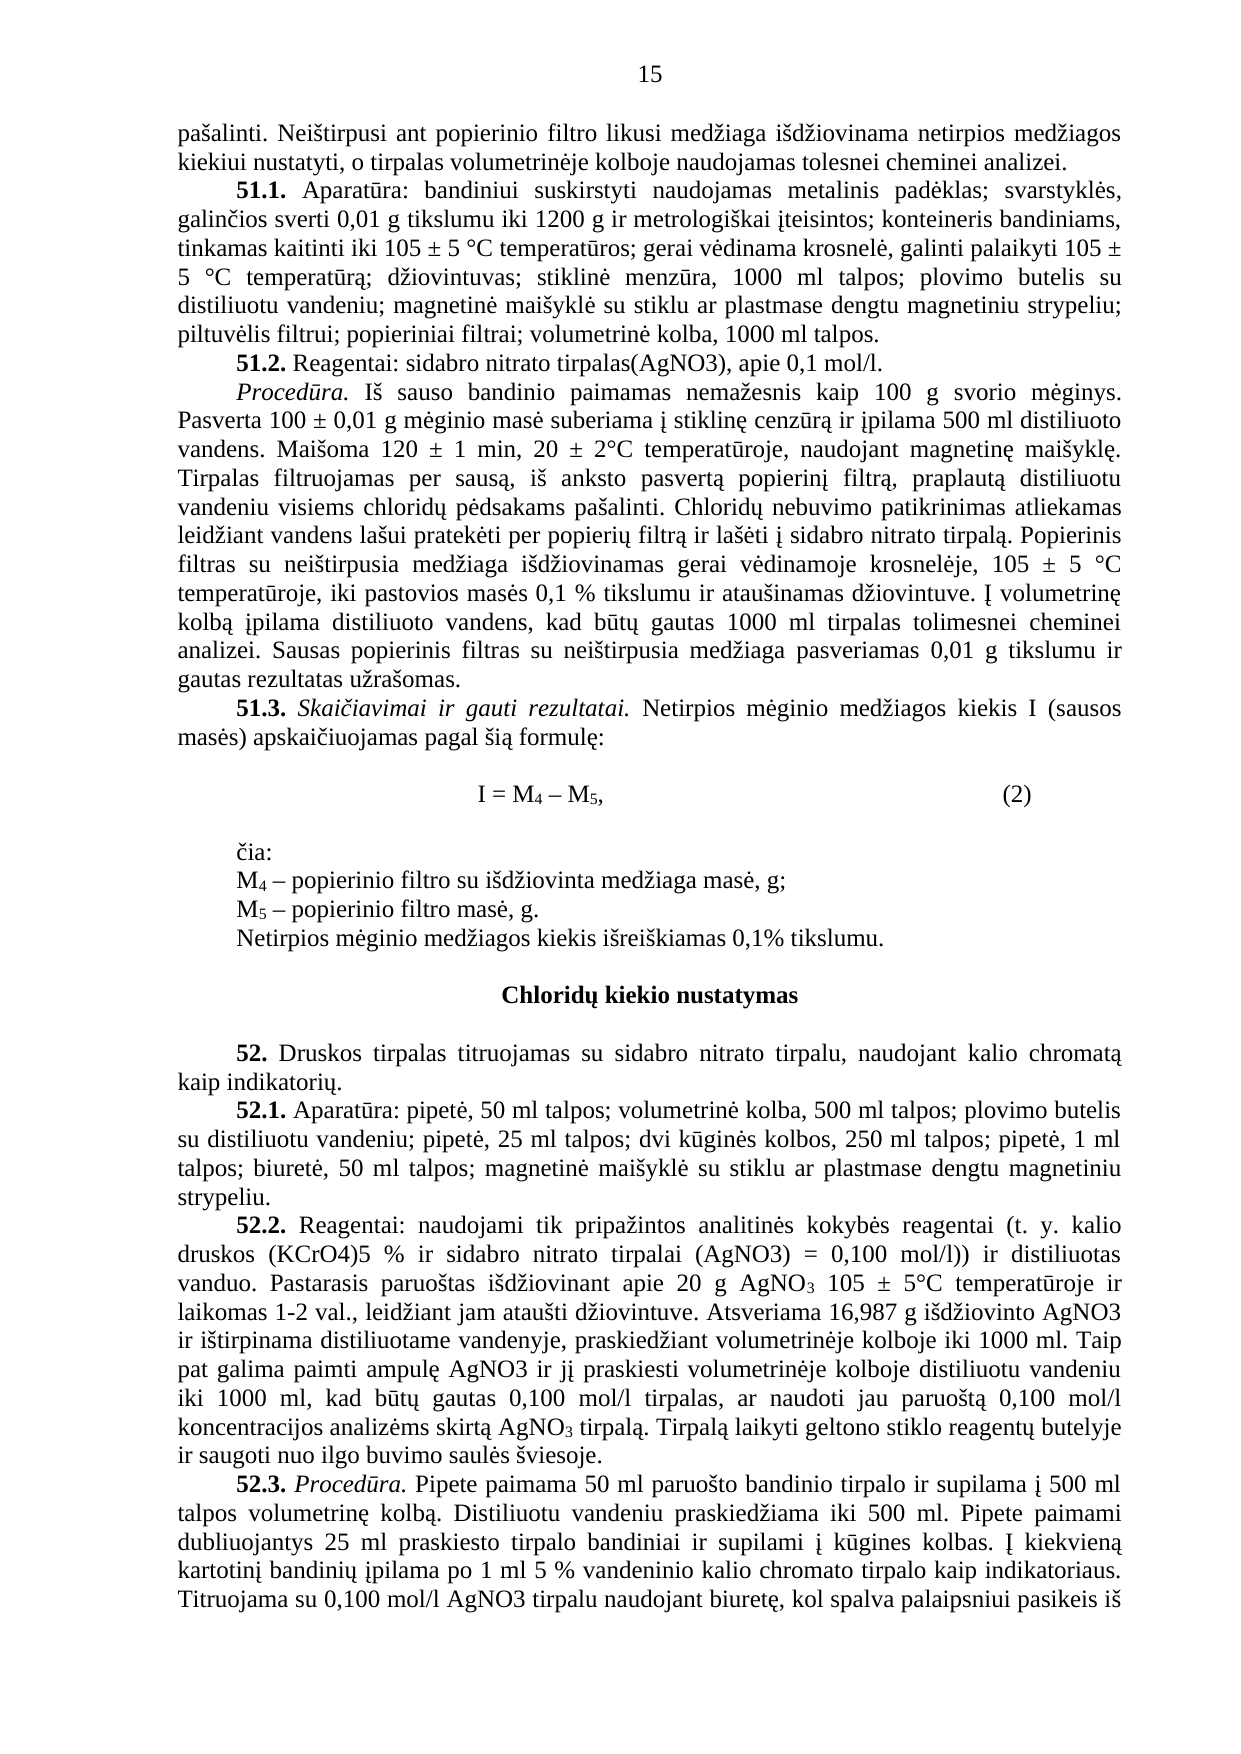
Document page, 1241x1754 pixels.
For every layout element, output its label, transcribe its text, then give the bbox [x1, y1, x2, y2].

text pašalinti. Neištirpusi ant popierinio filtro likusi medžiaga išdžiovinama netirpios medžiagos kiekiui nustatyti, o tirpalas volumetrinėje kolboje naudojamas tolesnei cheminei analizei. [177, 118, 1122, 176]
text I = M4 – M5, (2) [477, 779, 1122, 808]
text 51.1. Aparatūra: bandiniui suskirstyti naudojamas metalinis padėklas; svarstyklės, galinčios sverti 0,01 g tikslumu iki 1200 g ir metrologiškai įteisintos; konteineris bandiniams, tinkamas kaitinti iki 105 ± 5 °C temperatūros; gerai vėdinama krosnelė, galinti palaikyti 105 ± 5 °C temperatūrą; džiovintuvas; stiklinė menzūra, 1000 ml talpos; plovimo butelis su distiliuotu vandeniu; magnetinė maišyklė su stiklu ar plastmase dengtu magnetiniu strypeliu; piltuvėlis filtrui; popieriniai filtrai; volumetrinė kolba, 1000 ml talpos. [177, 176, 1122, 348]
text Netirpios mėginio medžiagos kiekis išreiškiamas 0,1% tikslumu. [177, 923, 1122, 952]
text Chloridų kiekio nustatymas [177, 981, 1122, 1009]
text M4 – popierinio filtro su išdžiovinta medžiaga masė, g; [177, 866, 1122, 894]
text 52.3. Procedūra. Pipete paimama 50 ml paruošto bandinio tirpalo ir supilama į 500 ml talpos volumetrinę kolbą. Distiliuotu vandeniu praskiedžiama iki 500 ml. Pipete paimami dubliuojantys 25 ml praskiesto tirpalo bandiniai ir supilami į kūgines kolbas. Į kiekvieną kartotinį bandinių įpilama po 1 ml 5 % vandeninio kalio chromato tirpalo kaip indikatoriaus. Titruojama su 0,100 mol/l AgNO3 tirpalu naudojant biuretę, kol spalva palaipsniui pasikeis iš [177, 1469, 1122, 1613]
text čia: [177, 837, 1122, 866]
text 51.2. Reagentai: sidabro nitrato tirpalas(AgNO3), apie 0,1 mol/l. [177, 348, 1122, 377]
text 52.1. Aparatūra: pipetė, 50 ml talpos; volumetrinė kolba, 500 ml talpos; plovimo butelis su distiliuotu vandeniu; pipetė, 25 ml talpos; dvi kūginės kolbos, 250 ml talpos; pipetė, 1 ml talpos; biuretė, 50 ml talpos; magnetinė maišyklė su stiklu ar plastmase dengtu magnetiniu strypeliu. [177, 1096, 1122, 1211]
text 52.2. Reagentai: naudojami tik pripažintos analitinės kokybės reagentai (t. y. kalio druskos (KCrO4)5 % ir sidabro nitrato tirpalai (AgNO3) = 0,100 mol/l)) ir distiliuotas vanduo. Pastarasis paruoštas išdžiovinant apie 20 g AgNO3 105 ± 5°C temperatūroje ir laikomas 1-2 val., leidžiant jam ataušti džiovintuve. Atsveriama 16,987 g išdžiovinto AgNO3 ir ištirpinama distiliuotame vandenyje, praskiedžiant volumetrinėje kolboje iki 1000 ml. Taip pat galima paimti ampulę AgNO3 ir jį praskiesti volumetrinėje kolboje distiliuotu vandeniu iki 1000 ml, kad būtų gautas 0,100 mol/l tirpalas, ar naudoti jau paruoštą 0,100 mol/l koncentracijos analizėms skirtą AgNO3 tirpalą. Tirpalą laikyti geltono stiklo reagentų butelyje ir saugoti nuo ilgo buvimo saulės šviesoje. [177, 1211, 1122, 1469]
text M5 – popierinio filtro masė, g. [177, 894, 1122, 923]
text Procedūra. Iš sauso bandinio paimamas nemažesnis kaip 100 g svorio mėginys. Pasverta 100 ± 0,01 g mėginio masė suberiama į stiklinę cenzūrą ir įpilama 500 ml distiliuoto vandens. Maišoma 120 ± 1 min, 20 ± 2°C temperatūroje, naudojant magnetinę maišyklę. Tirpalas filtruojamas per sausą, iš anksto pasvertą popierinį filtrą, praplautą distiliuotu vandeniu visiems chloridų pėdsakams pašalinti. Chloridų nebuvimo patikrinimas atliekamas leidžiant vandens lašui pratekėti per popierių filtrą ir lašėti į sidabro nitrato tirpalą. Popierinis filtras su neištirpusia medžiaga išdžiovinamas gerai vėdinamoje krosnelėje, 105 ± 5 °C temperatūroje, iki pastovios masės 0,1 % tikslumu ir ataušinamas džiovintuve. Į volumetrinę kolbą įpilama distiliuoto vandens, kad būtų gautas 1000 ml tirpalas tolimesnei cheminei analizei. Sausas popierinis filtras su neištirpusia medžiaga pasveriamas 0,01 g tikslumu ir gautas rezultatas užrašomas. [177, 377, 1122, 693]
text 51.3. Skaičiavimai ir gauti rezultatai. Netirpios mėginio medžiagos kiekis I (sausos masės) apskaičiuojamas pagal šią formulę: [177, 693, 1122, 751]
text 52. Druskos tirpalas titruojamas su sidabro nitrato tirpalu, naudojant kalio chromatą kaip indikatorių. [177, 1038, 1122, 1096]
